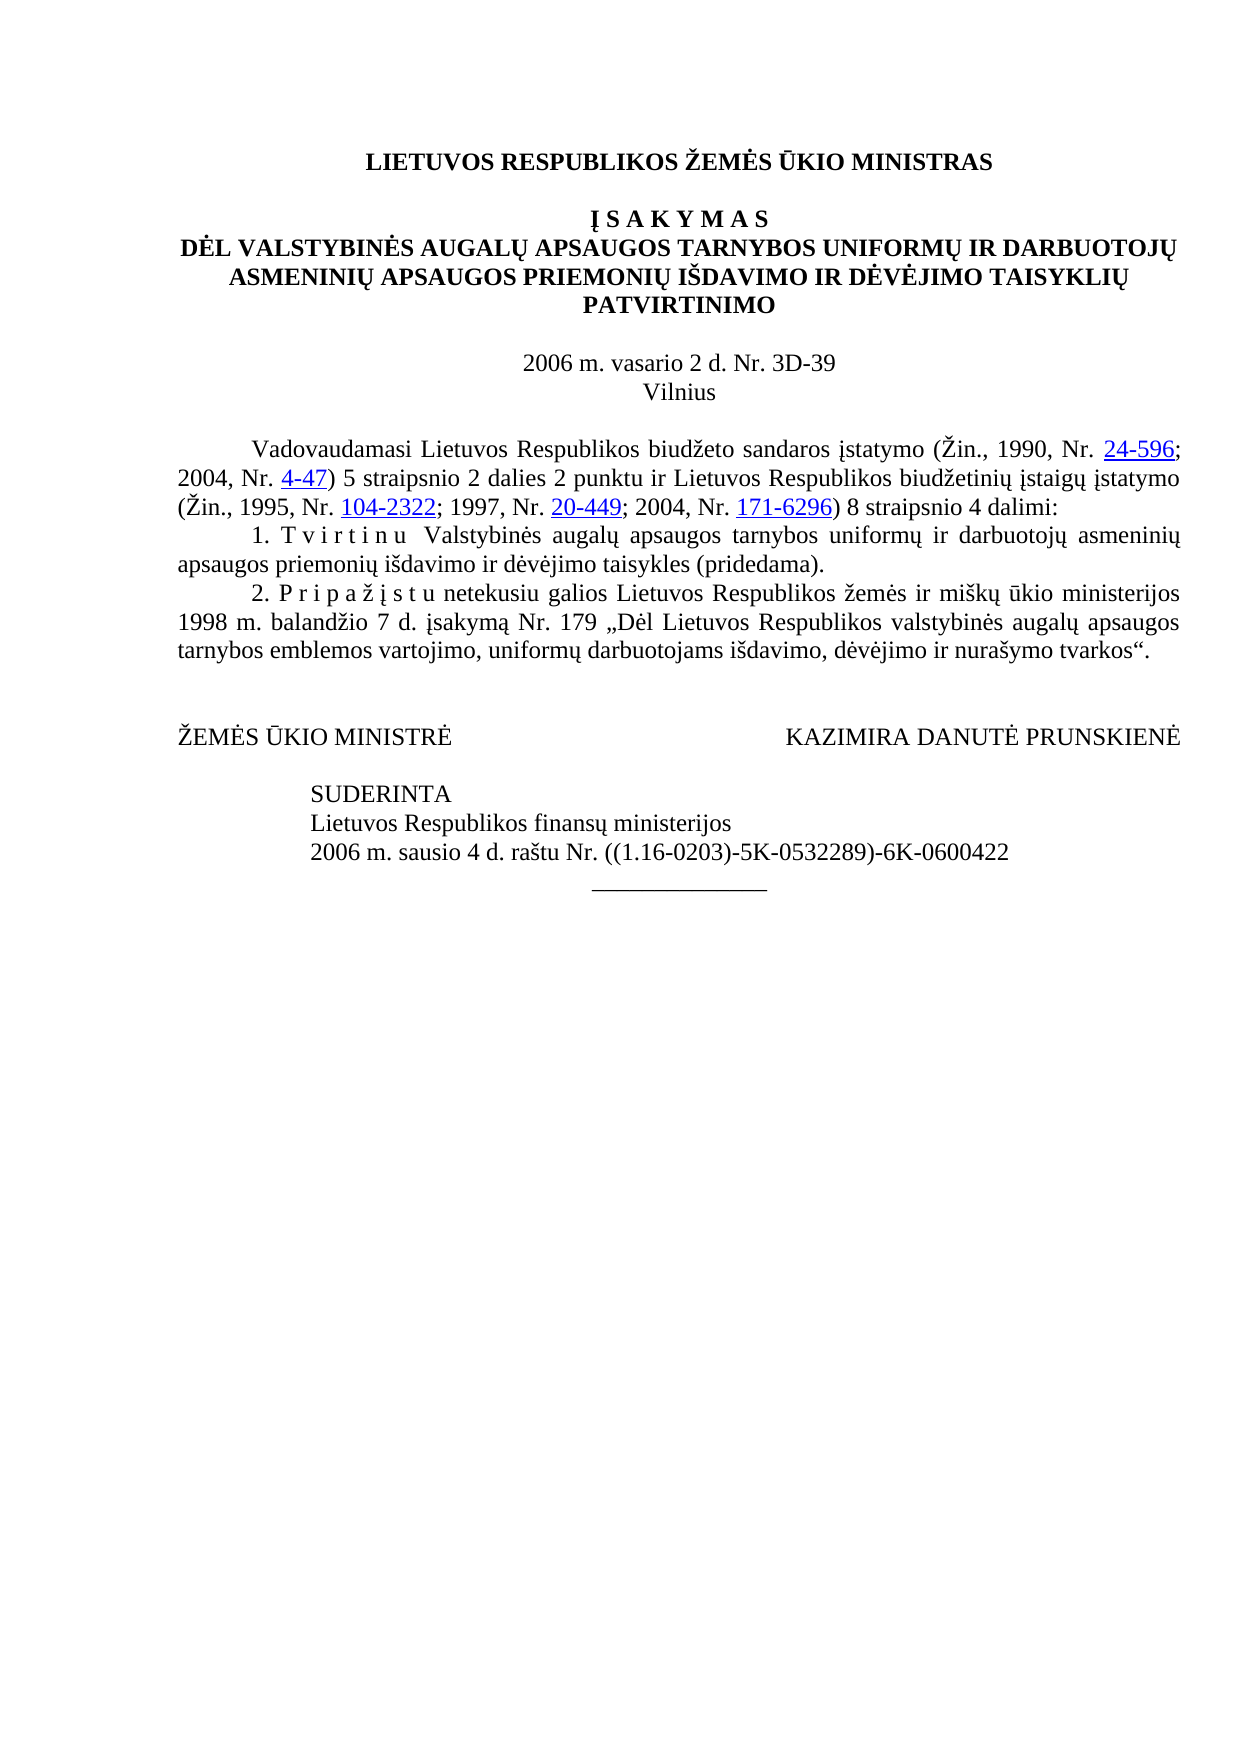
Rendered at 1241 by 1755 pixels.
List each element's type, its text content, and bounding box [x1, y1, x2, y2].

text Lietuvos Respublikos finansų ministerijos [236, 808, 1181, 837]
text Į S A K Y M A S [177, 204, 1181, 233]
text 1. Tvirtinu Valstybinės augalų apsaugos tarnybos uniformų ir darbuotojų asmeninių apsaugos priemonių išdavimo ir dėvėjimo taisykles (pridedama). [177, 521, 1181, 578]
text ______________ [177, 866, 1181, 894]
text SUDERINTA [236, 779, 1181, 808]
text LIETUVOS RESPUBLIKOS ŽEMĖS ŪKIO MINISTRAS [177, 147, 1181, 176]
text Vilnius [177, 377, 1181, 406]
text 2006 m. sausio 4 d. raštu Nr. ((1.16-0203)-5K-0532289)-6K-0600422 [236, 837, 1181, 866]
text DĖL VALSTYBINĖS AUGALŲ APSAUGOS TARNYBOS UNIFORMŲ IR DARBUOTOJŲ ASMENINIŲ APSAUGOS PRIEMONIŲ IŠDAVIMO IR DĖVĖJIMO TAISYKLIŲ PATVIRTINIMO [177, 233, 1181, 319]
text Vadovaudamasi Lietuvos Respublikos biudžeto sandaros įstatymo (Žin., 1990, Nr. 24-596; 2004, Nr. 4-47) 5 straipsnio 2 dalies 2 punktu ir Lietuvos Respublikos biudžetinių įstaigų įstatymo (Žin., 1995, Nr. 104-2322; 1997, Nr. 20-449; 2004, Nr. 171-6296) 8 straipsnio 4 dalimi: [177, 434, 1181, 521]
text 2. Pripažįstu netekusiu galios Lietuvos Respublikos žemės ir miškų ūkio ministerijos 1998 m. balandžio 7 d. įsakymą Nr. 179 „Dėl Lietuvos Respublikos valstybinės augalų apsaugos tarnybos emblemos vartojimo, uniformų darbuotojams išdavimo, dėvėjimo ir nurašymo tvarkos“. [177, 578, 1181, 664]
text ŽEMĖS ŪKIO MINISTRĖ KAZIMIRA DANUTĖ PRUNSKIENĖ [177, 722, 1181, 751]
text 2006 m. vasario 2 d. Nr. 3D-39 [177, 348, 1181, 377]
